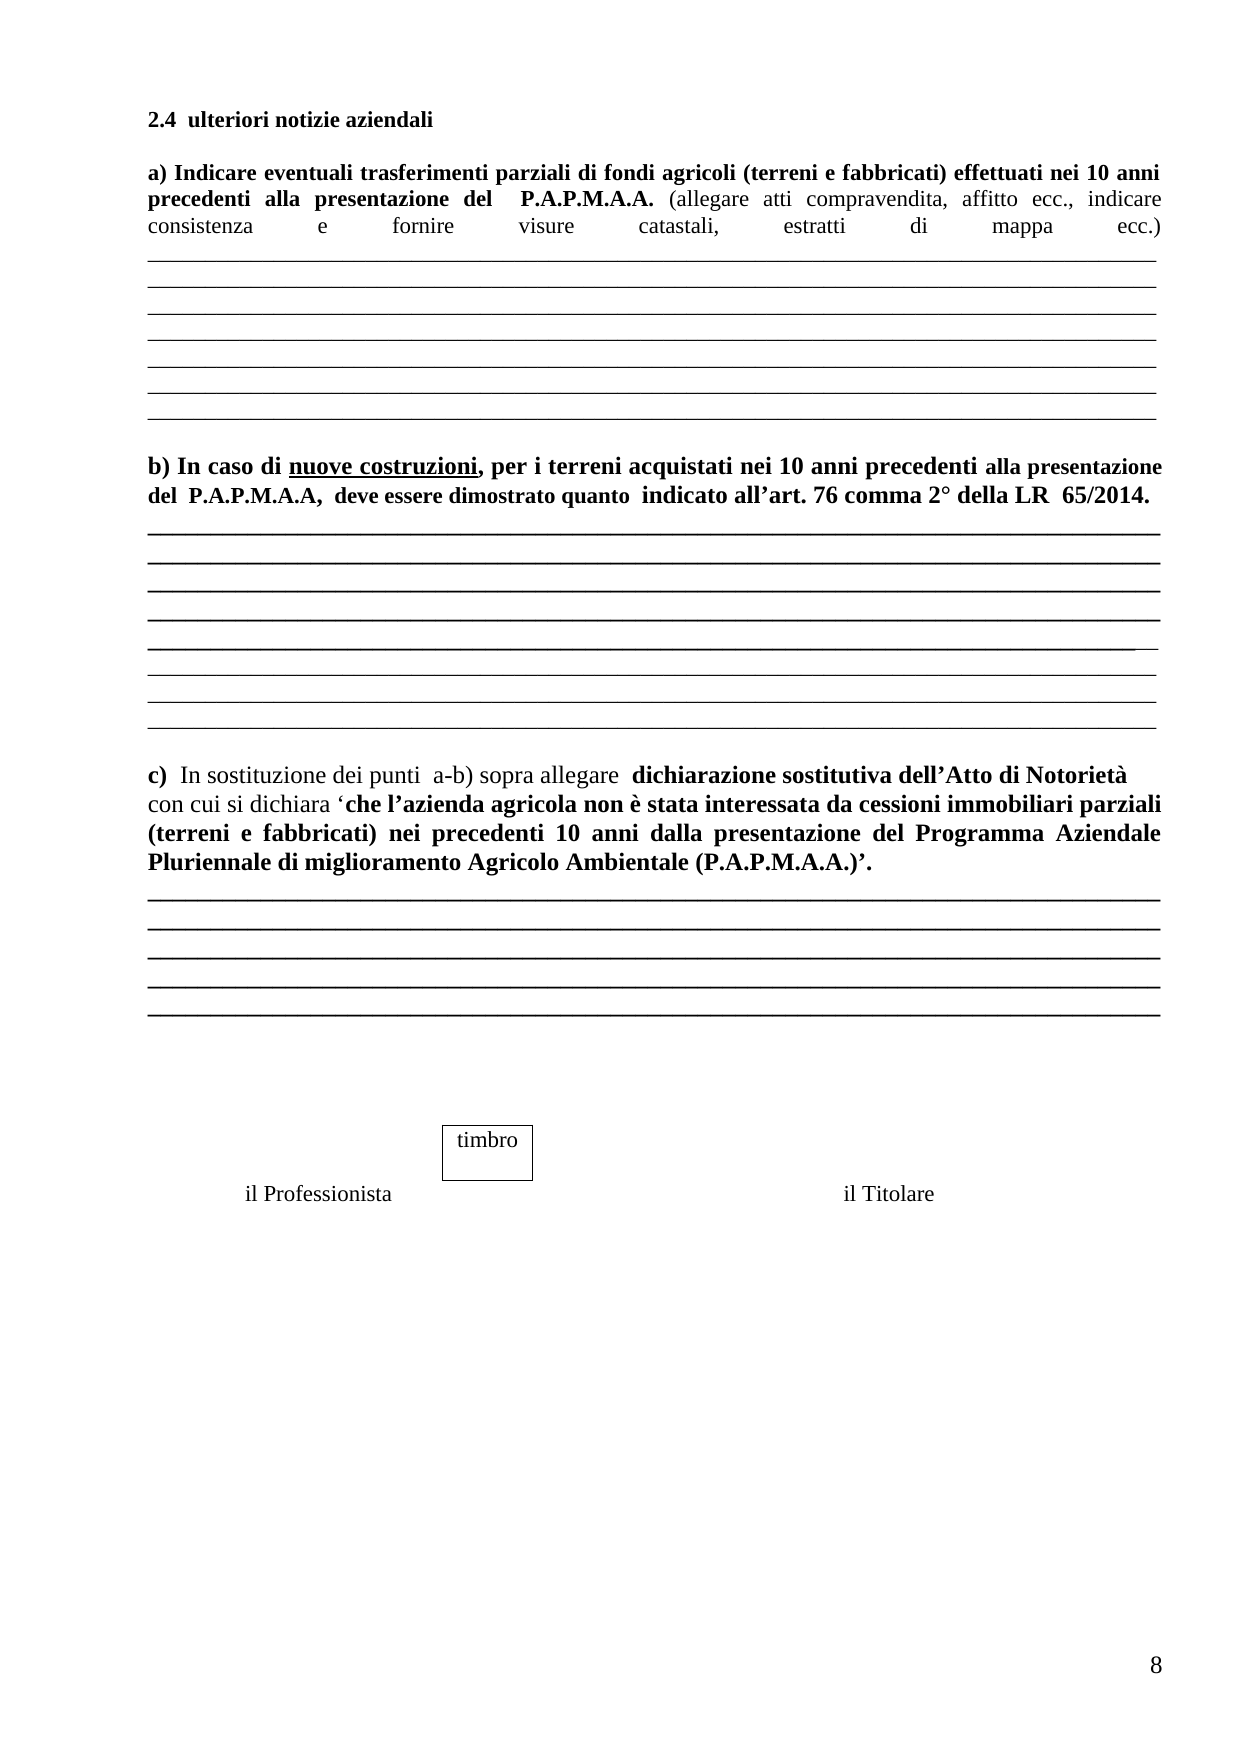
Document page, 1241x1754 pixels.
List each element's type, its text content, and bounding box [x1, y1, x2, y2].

text _____________________________________________________________________________________________________________________________________________________________________________________________________________________________________________________________________________________________________________________________________________________________________________________________________________________________________________________________________________________________________________________________________________________________________________________________________________________________________________________________________________________________ [148, 509, 1162, 732]
text con cui si dichiara ‘che l’azienda agricola non è stata interessata da cessioni immobiliari parziali (terreni e fabbricati) nei precedenti 10 anni dalla presentazione del Programma Aziendale Pluriennale di miglioramento Agricolo Ambientale (P.A.P.M.A.A.)’. [148, 789, 1162, 875]
text c) In sostituzione dei punti a-b) sopra allegare dichiarazione sostitutiva dell’Atto di Notorietà [148, 760, 1162, 789]
text b) In caso di nuove costruzioni, per i terreni acquistati nei 10 anni precedenti alla presentazione del P.A.P.M.A.A, deve essere dimostrato quanto indicato all’art. 76 comma 2° della LR 65/2014. [148, 451, 1162, 509]
text a) Indicare eventuali trasferimenti parziali di fondi agricoli (terreni e fabbricati) effettuati nei 10 anni precedenti alla presentazione del P.A.P.M.A.A. (allegare atti compravendita, affitto ecc., indicare consistenza e fornire visure catastali, estratti di mappa ecc.) ________________________________________________________________________________________________________________________________________________________________________________________________________________________________________________________________________________________________________________________________________________________________________________________________________________________________________________________________________________________________________________________________________________________________________________________________________________________________________ [148, 159, 1162, 423]
table_header timbro [443, 1126, 532, 1179]
text 2.4 ulteriori notizie aziendali [148, 106, 1162, 133]
text il Professionista il Titolare [148, 1181, 1162, 1207]
text _____________________________________________________________________________________________________________________________________________________________________________________________________________________________________________________________________________________________________________________________________________________________________________________________________________________ [148, 875, 1162, 1019]
